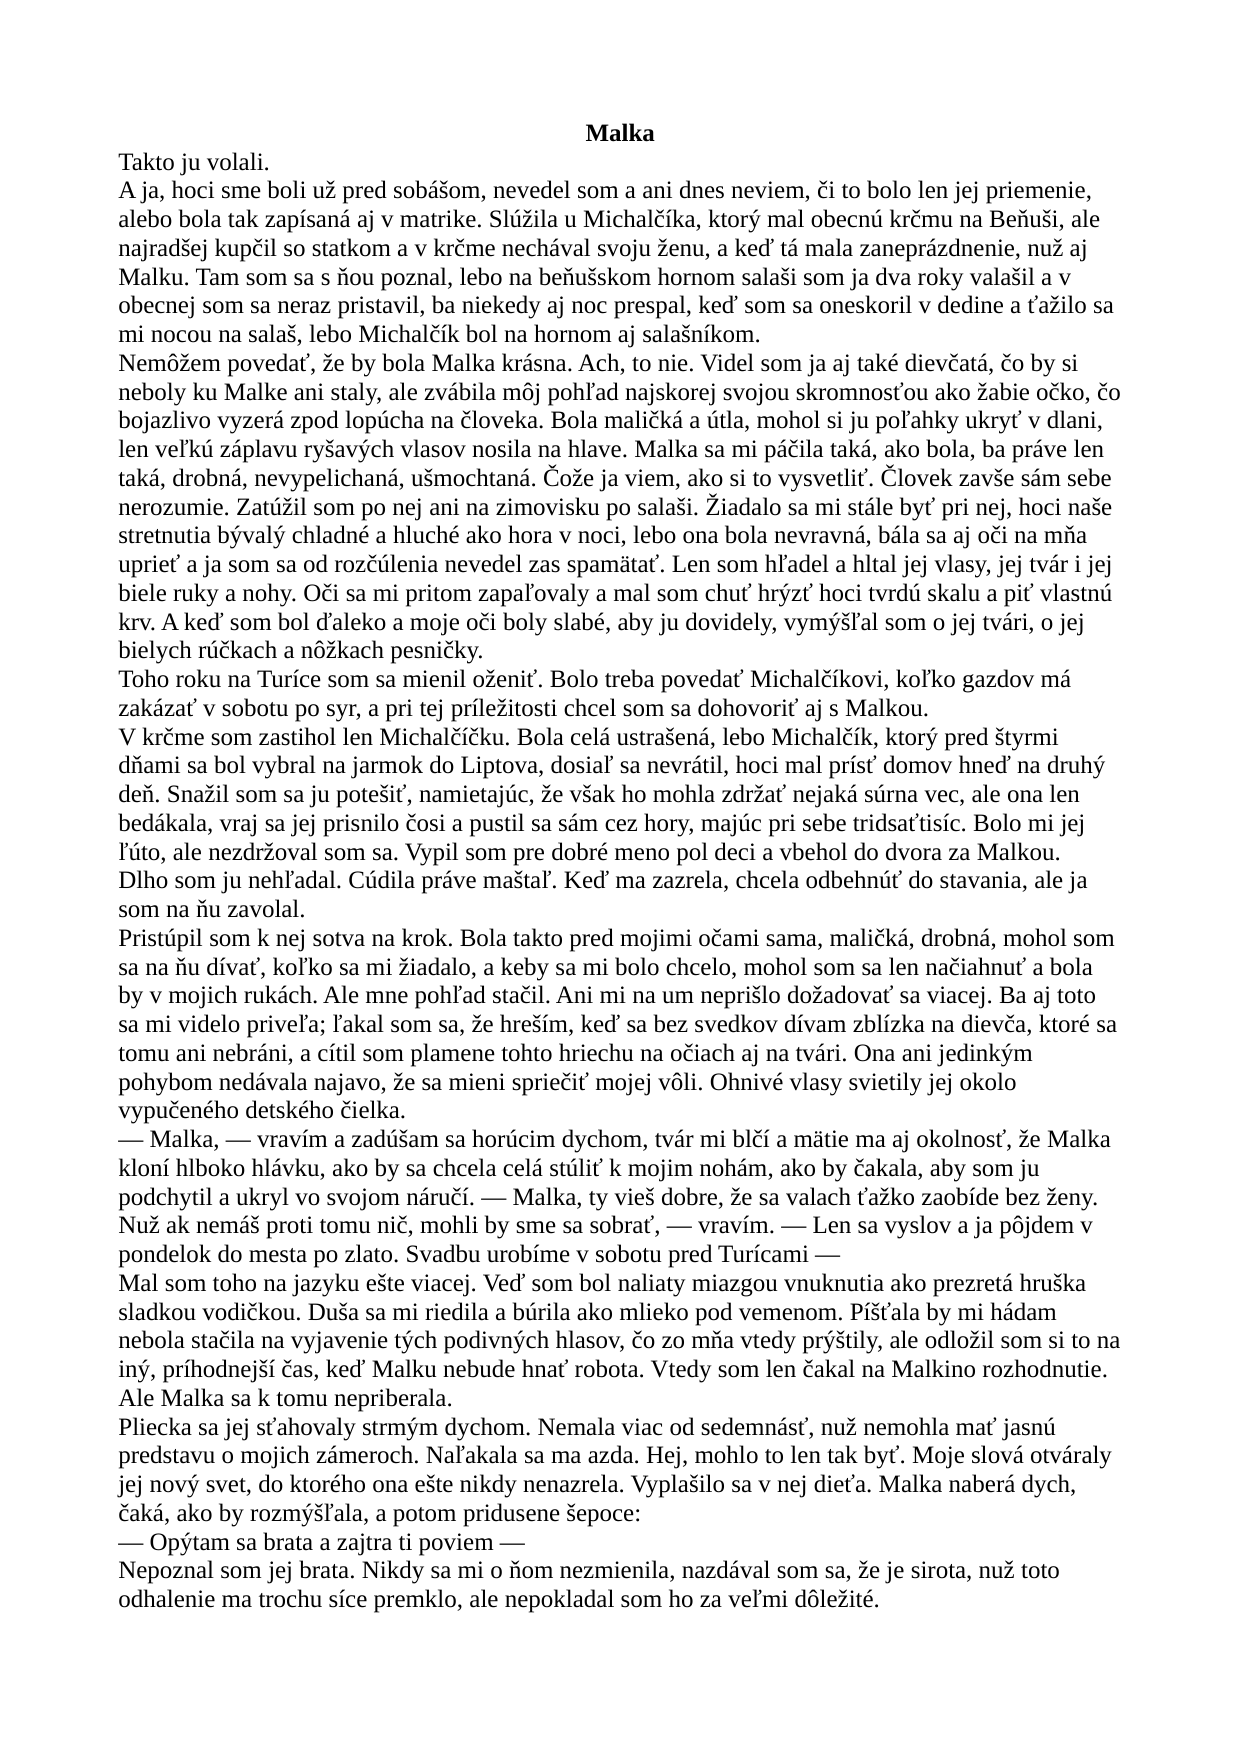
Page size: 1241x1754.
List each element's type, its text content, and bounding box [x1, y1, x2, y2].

text Nepoznal som jej brata. Nikdy sa mi o ňom nezmienila, nazdával som sa, že je sirota, nuž toto odhalenie ma trochu síce premklo, ale nepokladal som ho za veľmi dôležité. [118, 1556, 1122, 1613]
text V krčme som zastihol len Michalčíčku. Bola celá ustrašená, lebo Michalčík, ktorý pred štyrmi dňami sa bol vybral na jarmok do Liptova, dosiaľ sa nevrátil, hoci mal prísť domov hneď na druhý deň. Snažil som sa ju potešiť, namietajúc, že však ho mohla zdržať nejaká súrna vec, ale ona len bedákala, vraj sa jej prisnilo čosi a pustil sa sám cez hory, majúc pri sebe tridsaťtisíc. Bolo mi jej ľúto, ale nezdržoval som sa. Vypil som pre dobré meno pol deci a vbehol do dvora za Malkou. [118, 722, 1122, 866]
text Malka [118, 118, 1122, 147]
text Pristúpil som k nej sotva na krok. Bola takto pred mojimi očami sama, maličká, drobná, mohol som sa na ňu dívať, koľko sa mi žiadalo, a keby sa mi bolo chcelo, mohol som sa len načiahnuť a bola by v mojich rukách. Ale mne pohľad stačil. Ani mi na um neprišlo dožadovať sa viacej. Ba aj toto sa mi videlo priveľa; ľakal som sa, že hreším, keď sa bez svedkov dívam zblízka na dievča, ktoré sa tomu ani nebráni, a cítil som plamene tohto hriechu na očiach aj na tvári. Ona ani jedinkým pohybom nedávala najavo, že sa mieni spriečiť mojej vôli. Ohnivé vlasy svietily jej okolo vypučeného detského čielka. [118, 923, 1122, 1124]
text Mal som toho na jazyku ešte viacej. Veď som bol naliaty miazgou vnuknutia ako prezretá hruška sladkou vodičkou. Duša sa mi riedila a búrila ako mlieko pod vemenom. Píšťala by mi hádam nebola stačila na vyjavenie tých podivných hlasov, čo zo mňa vtedy prýštily, ale odložil som si to na iný, príhodnejší čas, keď Malku nebude hnať robota. Vtedy som len čakal na Malkino rozhodnutie. [118, 1268, 1122, 1383]
text Toho roku na Turíce som sa mienil oženiť. Bolo treba povedať Michalčíkovi, koľko gazdov má zakázať v sobotu po syr, a pri tej príležitosti chcel som sa dohovoriť aj s Malkou. [118, 664, 1122, 722]
text Takto ju volali. [118, 147, 1122, 176]
text Ale Malka sa k tomu nepriberala. [118, 1383, 1122, 1412]
text Pliecka sa jej sťahovaly strmým dychom. Nemala viac od sedemnásť, nuž nemohla mať jasnú predstavu o mojich zámeroch. Naľakala sa ma azda. Hej, mohlo to len tak byť. Moje slová otváraly jej nový svet, do ktorého ona ešte nikdy nenazrela. Vyplašilo sa v nej dieťa. Malka naberá dych, čaká, ako by rozmýšľala, a potom pridusene šepoce: [118, 1412, 1122, 1527]
text — Malka, — vravím a zadúšam sa horúcim dychom, tvár mi blčí a mätie ma aj okolnosť, že Malka kloní hlboko hlávku, ako by sa chcela celá stúliť k mojim nohám, ako by čakala, aby som ju podchytil a ukryl vo svojom náručí. — Malka, ty vieš dobre, že sa valach ťažko zaobíde bez ženy. Nuž ak nemáš proti tomu nič, mohli by sme sa sobrať, — vravím. — Len sa vyslov a ja pôjdem v pondelok do mesta po zlato. Svadbu urobíme v sobotu pred Turícami — [118, 1124, 1122, 1268]
text Dlho som ju nehľadal. Cúdila práve maštaľ. Keď ma zazrela, chcela odbehnúť do stavania, ale ja som na ňu zavolal. [118, 866, 1122, 923]
text — Opýtam sa brata a zajtra ti poviem — [118, 1527, 1122, 1556]
text Nemôžem povedať, že by bola Malka krásna. Ach, to nie. Videl som ja aj také dievčatá, čo by si neboly ku Malke ani staly, ale zvábila môj pohľad najskorej svojou skromnosťou ako žabie očko, čo bojazlivo vyzerá zpod lopúcha na človeka. Bola maličká a útla, mohol si ju poľahky ukryť v dlani, len veľkú záplavu ryšavých vlasov nosila na hlave. Malka sa mi páčila taká, ako bola, ba práve len taká, drobná, nevypelichaná, ušmochtaná. Čože ja viem, ako si to vysvetliť. Človek zavše sám sebe nerozumie. Zatúžil som po nej ani na zimovisku po salaši. Žiadalo sa mi stále byť pri nej, hoci naše stretnutia bývalý chladné a hluché ako hora v noci, lebo ona bola nevravná, bála sa aj oči na mňa uprieť a ja som sa od rozčúlenia nevedel zas spamätať. Len som hľadel a hltal jej vlasy, jej tvár i jej biele ruky a nohy. Oči sa mi pritom zapaľovaly a mal som chuť hrýzť hoci tvrdú skalu a piť vlastnú krv. A keď som bol ďaleko a moje oči boly slabé, aby ju dovidely, vymýšľal som o jej tvári, o jej bielych rúčkach a nôžkach pesničky. [118, 348, 1122, 664]
text A ja, hoci sme boli už pred sobášom, nevedel som a ani dnes neviem, či to bolo len jej priemenie, alebo bola tak zapísaná aj v matrike. Slúžila u Michalčíka, ktorý mal obecnú krčmu na Beňuši, ale najradšej kupčil so statkom a v krčme nechával svoju ženu, a keď tá mala zaneprázdnenie, nuž aj Malku. Tam som sa s ňou poznal, lebo na beňušskom hornom salaši som ja dva roky valašil a v obecnej som sa neraz pristavil, ba niekedy aj noc prespal, keď som sa oneskoril v dedine a ťažilo sa mi nocou na salaš, lebo Michalčík bol na hornom aj salašníkom. [118, 176, 1122, 348]
